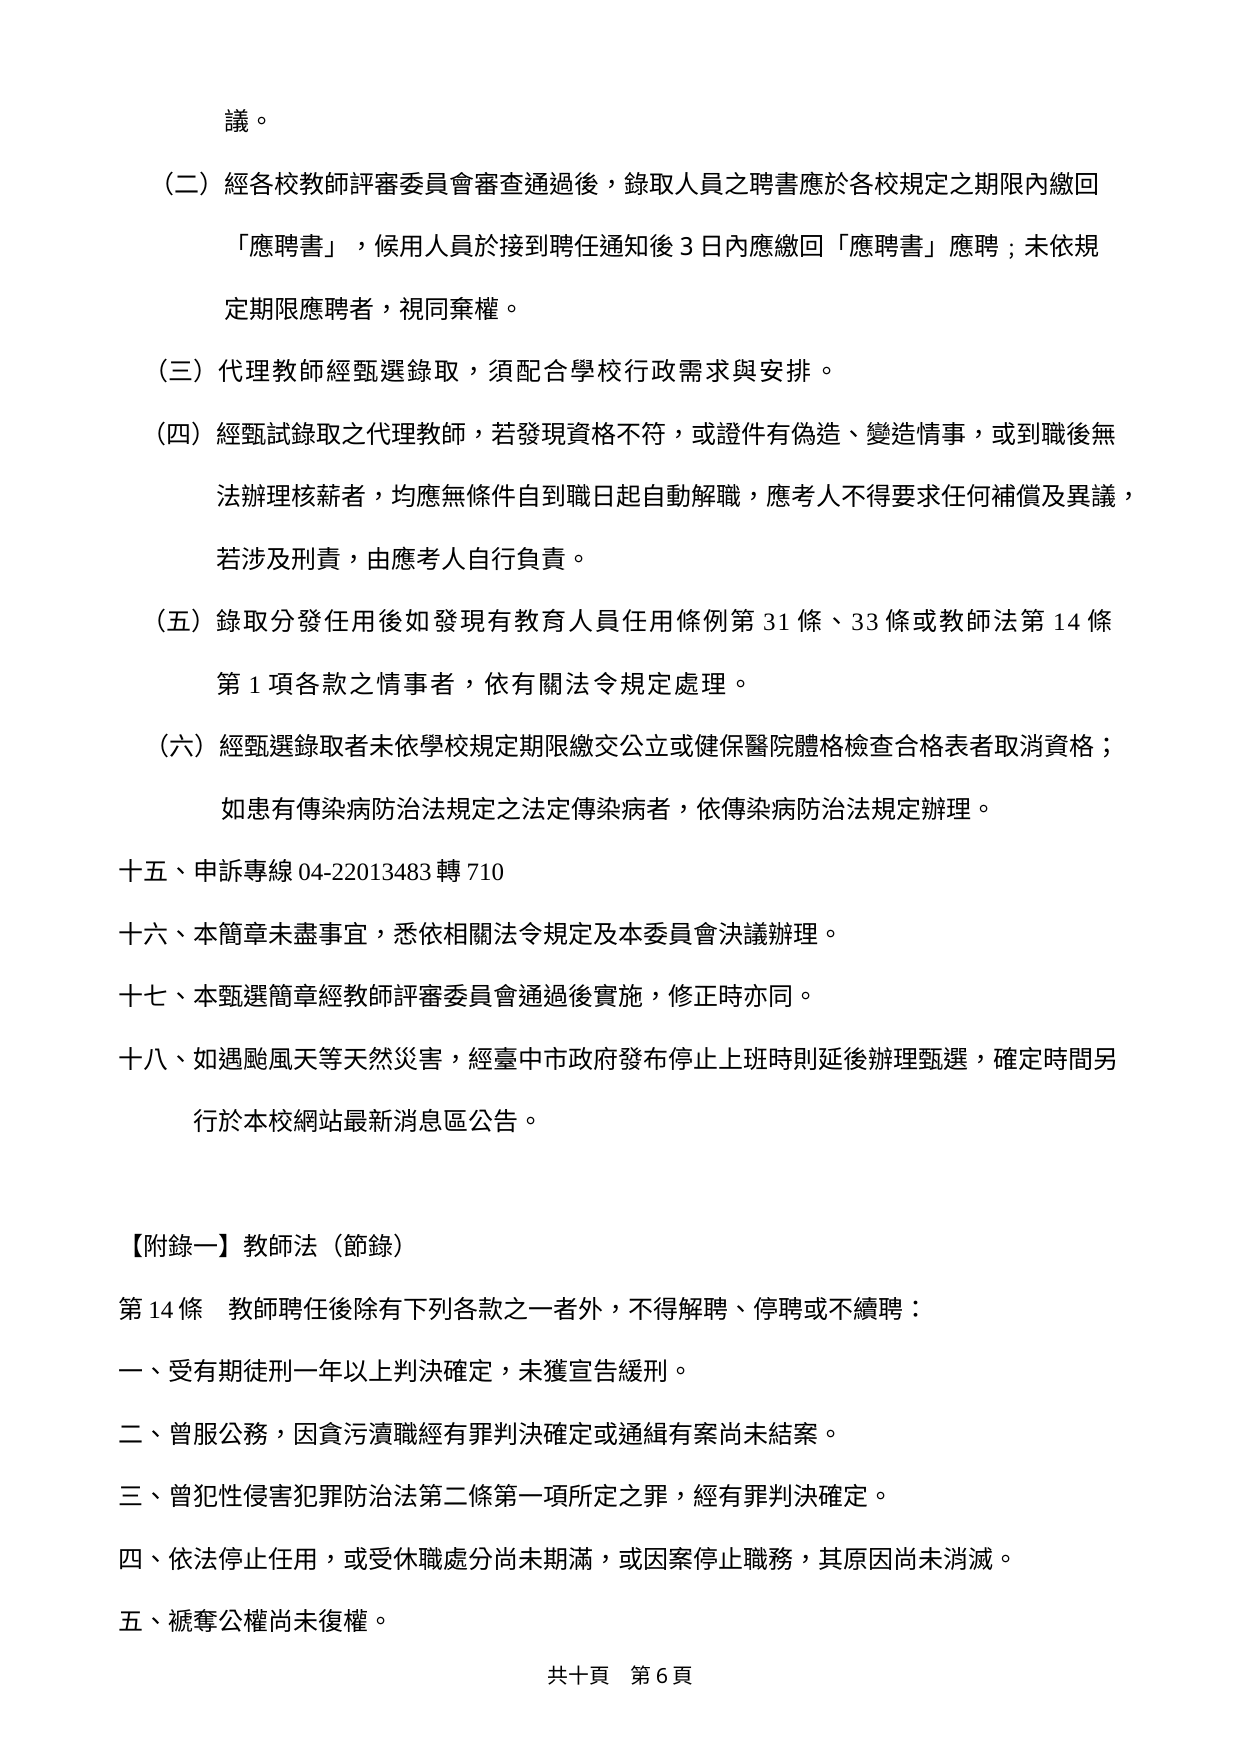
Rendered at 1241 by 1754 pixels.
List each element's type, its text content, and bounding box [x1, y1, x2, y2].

text 十八、如遇颱風天等天然災害，經臺中市政府發布停止上班時則延後辦理甄選，確定時間另行於本校網站最新消息區公告。 [118, 1016, 1122, 1141]
text 五、褫奪公權尚未復權。 [118, 1578, 1122, 1641]
text 十五、申訴專線04-22013483轉710 [118, 828, 1122, 891]
text 三、曾犯性侵害犯罪防治法第二條第一項所定之罪，經有罪判決確定。 [118, 1453, 1122, 1516]
text 一、受有期徒刑一年以上判決確定，未獲宣告緩刑。 [118, 1328, 1122, 1391]
text （二）經各校教師評審委員會審查通過後，錄取人員之聘書應於各校規定之期限內繳回「應聘書」，候用人員於接到聘任通知後3日內應繳回「應聘書」應聘﹔未依規定期限應聘者，視同棄權。 [149, 141, 1122, 328]
text （三）代理教師經甄選錄取，須配合學校行政需求與安排。 [118, 328, 1122, 391]
text （四）經甄試錄取之代理教師，若發現資格不符，或證件有偽造、變造情事，或到職後無法辦理核薪者，均應無條件自到職日起自動解職，應考人不得要求任何補償及異議，若涉及刑責，由應考人自行負責。 [141, 391, 1122, 578]
text 【附錄一】教師法（節錄） [118, 1203, 1122, 1266]
text 第14條 教師聘任後除有下列各款之一者外，不得解聘、停聘或不續聘： [118, 1266, 1122, 1328]
text 十六、本簡章未盡事宜，悉依相關法令規定及本委員會決議辦理。 [118, 891, 1122, 953]
text （五）錄取分發任用後如發現有教育人員任用條例第31條、33條或教師法第14條第1項各款之情事者，依有關法令規定處理。 [141, 578, 1122, 703]
text 十七、本甄選簡章經教師評審委員會通過後實施，修正時亦同。 [118, 953, 1122, 1016]
text 二、曾服公務，因貪污瀆職經有罪判決確定或通緝有案尚未結案。 [118, 1391, 1122, 1453]
text 議。 [149, 78, 1078, 141]
text 四、依法停止任用，或受休職處分尚未期滿，或因案停止職務，其原因尚未消滅。 [118, 1516, 1122, 1578]
text （六）經甄選錄取者未依學校規定期限繳交公立或健保醫院體格檢查合格表者取消資格；如患有傳染病防治法規定之法定傳染病者，依傳染病防治法規定辦理。 [144, 703, 1122, 828]
